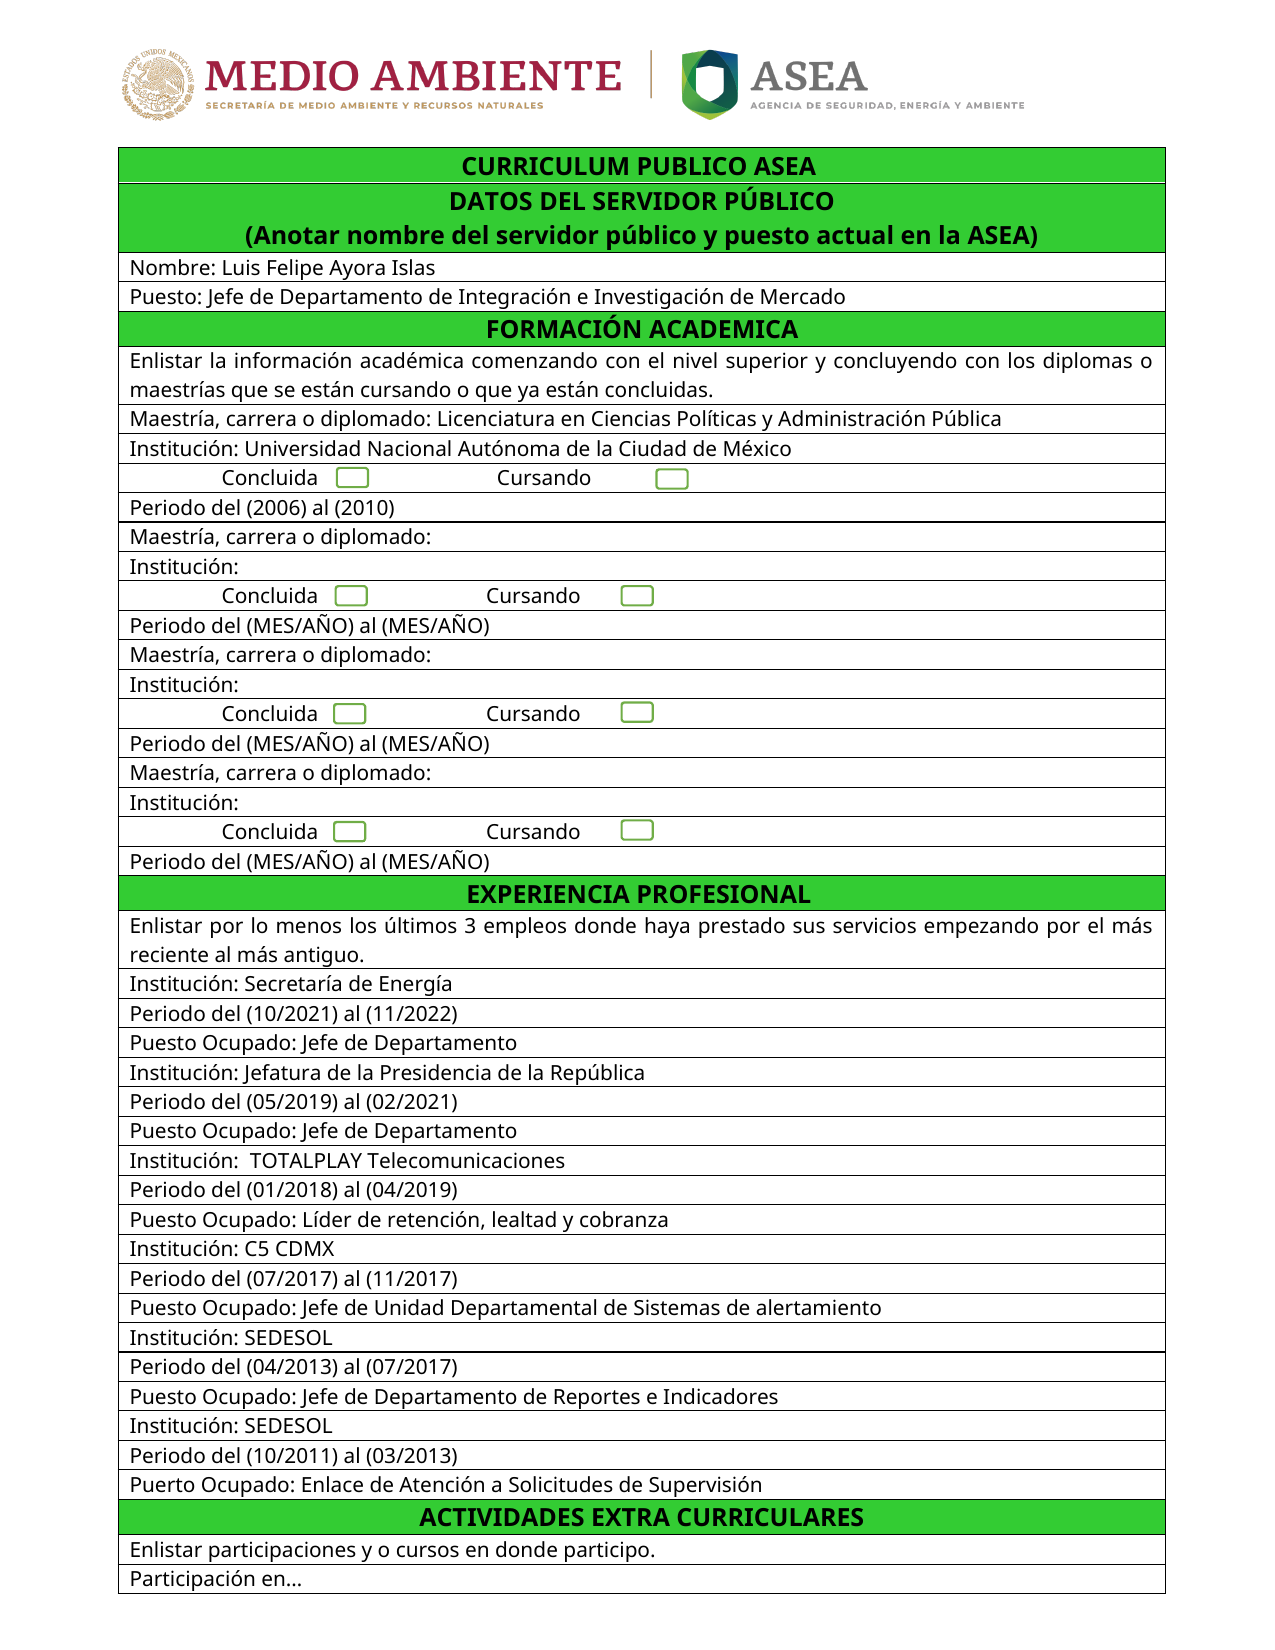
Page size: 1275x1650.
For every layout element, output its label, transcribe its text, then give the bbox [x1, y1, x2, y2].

table_cell Puesto Ocupado: Jefe de Departamento de Reportes e Indicadores [119, 1382, 1165, 1410]
table_cell Institución: Universidad Nacional Autónoma de la Ciudad de México [119, 434, 1165, 462]
table_cell Concluida Cursando [119, 464, 1165, 492]
table_cell Institución: [119, 552, 1165, 580]
table_cell FORMACIÓN ACADEMICA [119, 312, 1165, 346]
table_cell DATOS DEL SERVIDOR PÚBLICO (Anotar nombre del servidor público y puesto actual en la ASEA) [119, 184, 1165, 252]
table_cell Institución: [119, 788, 1165, 816]
table_cell Institución: SEDESOL [119, 1411, 1165, 1440]
table_cell Nombre: Luis Felipe Ayora Islas [119, 253, 1165, 281]
table_cell Maestría, carrera o diplomado: [119, 523, 1165, 551]
table_cell Puesto Ocupado: Jefe de Departamento [119, 1117, 1165, 1145]
table_cell Puesto Ocupado: Jefe de Unidad Departamental de Sistemas de alertamiento [119, 1294, 1165, 1322]
table_cell Institución: Jefatura de la Presidencia de la República [119, 1058, 1165, 1086]
table_cell Institución: C5 CDMX [119, 1235, 1165, 1263]
table_cell Periodo del (MES/AÑO) al (MES/AÑO) [119, 611, 1165, 639]
table_cell Maestría, carrera o diplomado: [119, 640, 1165, 669]
table_cell Periodo del (2006) al (2010) [119, 493, 1165, 521]
table_cell Institución: [119, 670, 1165, 698]
table_cell Puerto Ocupado: Enlace de Atención a Solicitudes de Supervisión [119, 1470, 1165, 1499]
table_header CURRICULUM PUBLICO ASEA [119, 148, 1165, 182]
table_cell Periodo del (05/2019) al (02/2021) [119, 1087, 1165, 1116]
table_cell Concluida Cursando [119, 699, 1165, 728]
table_cell Periodo del (01/2018) al (04/2019) [119, 1176, 1165, 1204]
table_cell Periodo del (10/2011) al (03/2013) [119, 1441, 1165, 1469]
table_cell Institución: Secretaría de Energía [119, 969, 1165, 998]
table_cell Periodo del (MES/AÑO) al (MES/AÑO) [119, 729, 1165, 757]
table_cell Concluida Cursando [119, 581, 1165, 610]
table_cell EXPERIENCIA PROFESIONAL [119, 876, 1165, 910]
table_cell ACTIVIDADES EXTRA CURRICULARES [119, 1500, 1165, 1534]
table_cell Enlistar participaciones y o cursos en donde participo. [119, 1535, 1165, 1563]
table_cell Concluida Cursando [119, 817, 1165, 846]
table_cell Enlistar por lo menos los últimos 3 empleos donde haya prestado sus servicios empezando por el más reciente al más antiguo. [119, 911, 1165, 968]
table_cell Puesto: Jefe de Departamento de Integración e Investigación de Mercado [119, 282, 1165, 311]
table_cell Periodo del (07/2017) al (11/2017) [119, 1264, 1165, 1292]
table_cell Enlistar la información académica comenzando con el nivel superior y concluyendo con los diplomas o maestrías que se están cursando o que ya están concluidas. [119, 347, 1165, 403]
table_cell Maestría, carrera o diplomado: Licenciatura en Ciencias Políticas y Administración Pública [119, 405, 1165, 433]
table_cell Periodo del (04/2013) al (07/2017) [119, 1353, 1165, 1381]
table_cell Institución: TOTALPLAY Telecomunicaciones [119, 1146, 1165, 1174]
table_cell Institución: SEDESOL [119, 1323, 1165, 1351]
table_cell Periodo del (MES/AÑO) al (MES/AÑO) [119, 847, 1165, 875]
table_cell Periodo del (10/2021) al (11/2022) [119, 999, 1165, 1027]
table_cell Puesto Ocupado: Líder de retención, lealtad y cobranza [119, 1205, 1165, 1233]
table_cell Maestría, carrera o diplomado: [119, 758, 1165, 787]
table_cell Participación en… [119, 1565, 1165, 1593]
table_cell Puesto Ocupado: Jefe de Departamento [119, 1028, 1165, 1057]
